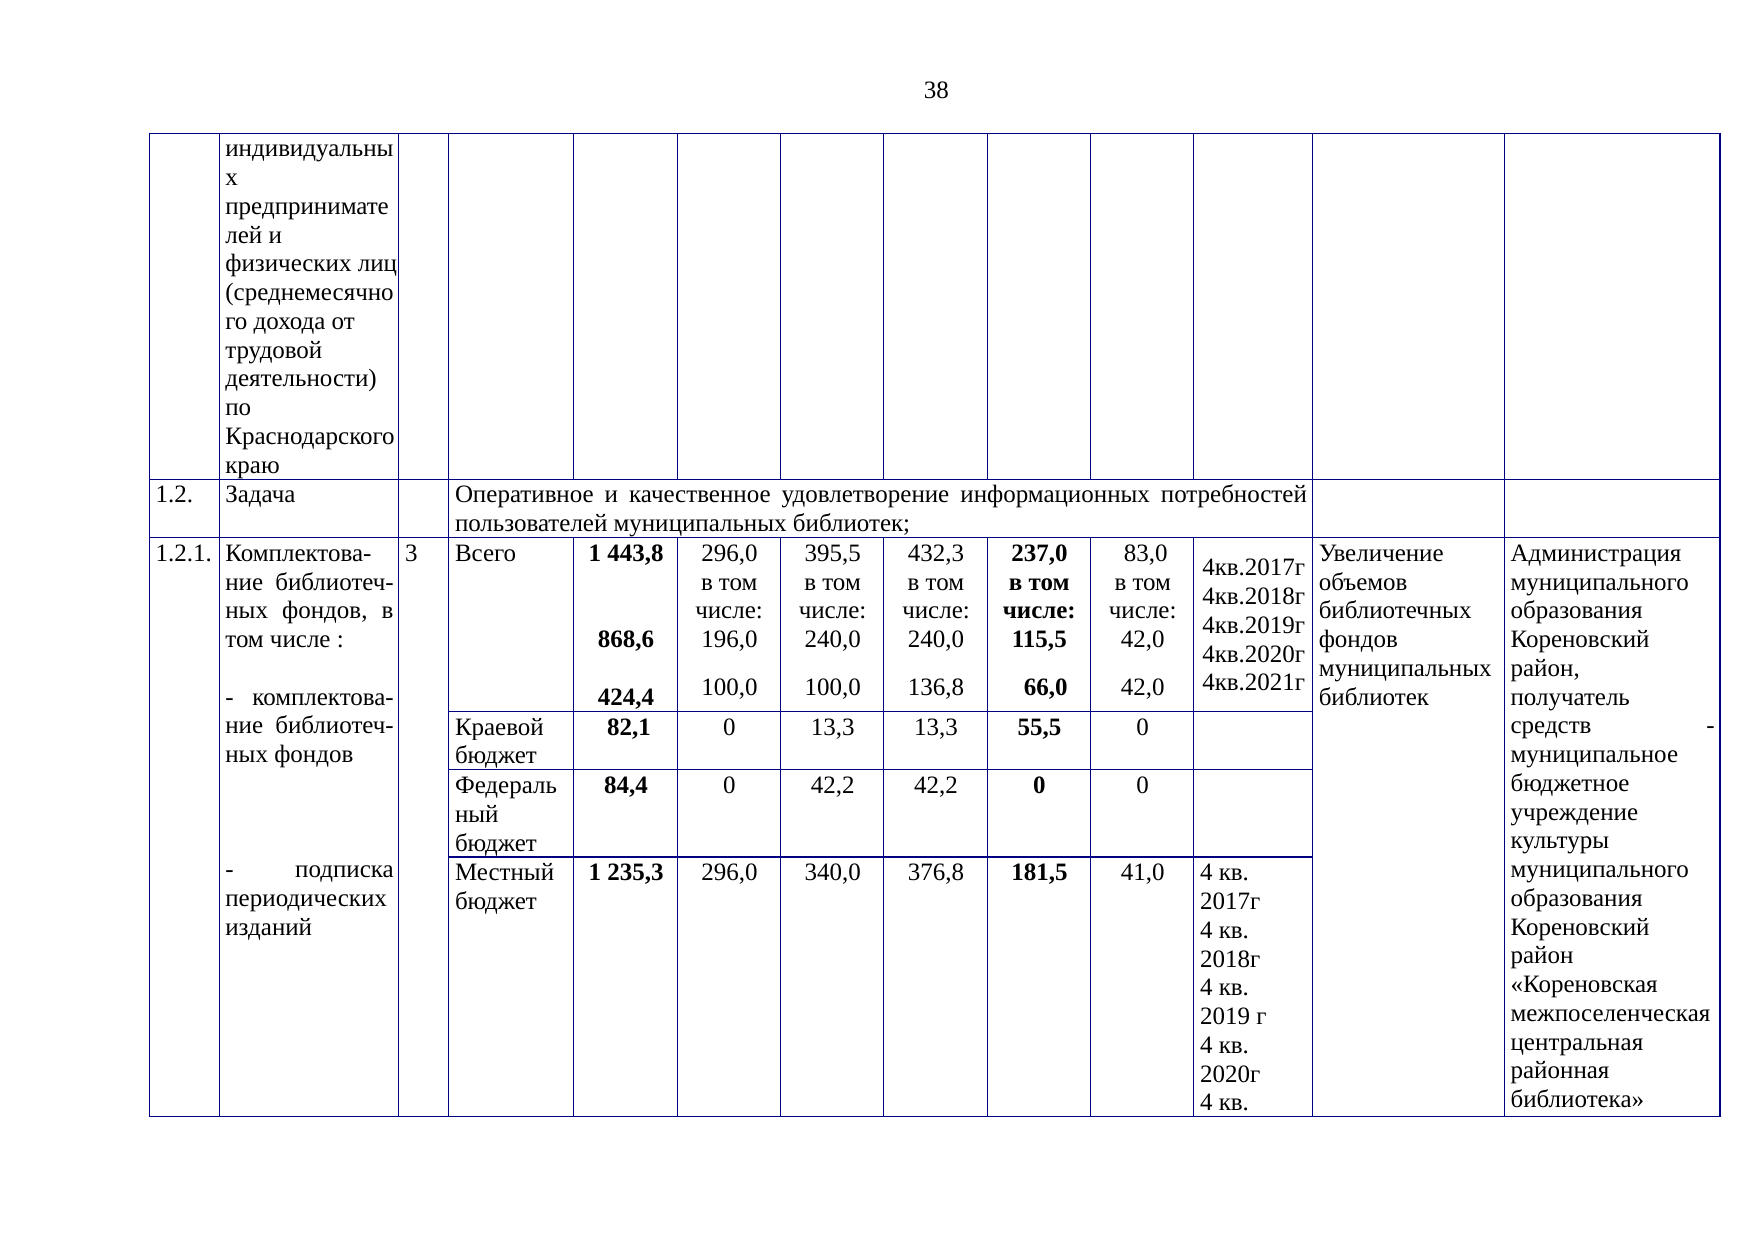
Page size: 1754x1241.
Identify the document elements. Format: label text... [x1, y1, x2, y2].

table_cell 42,2 [781, 770, 883, 856]
table_cell 55,5 [988, 712, 1090, 769]
table_cell 1 235,3 [574, 858, 677, 1116]
table_cell [399, 480, 448, 537]
table_cell [1313, 480, 1504, 537]
table_cell Администрация муниципального образования Кореновский район, получатель средств - муниципальное бюджетное учреждение культуры муниципального образования Кореновский район «Кореновская межпоселенческая центральная районная библиотека» [1505, 538, 1719, 1116]
table_cell 296,0 в том числе: 196,0 100,0 [678, 538, 780, 711]
table_cell 1 443,8 868,6 424,4 [672, 538, 677, 711]
table_cell 237,0 в том числе: 115,5 66,0 [988, 538, 1090, 711]
table_cell [1505, 134, 1719, 478]
table_cell Федеральный бюджет [449, 770, 455, 856]
table_cell 1.2.1. [150, 538, 219, 1116]
table_cell 376,8 [884, 858, 987, 1116]
table_cell [1194, 134, 1312, 478]
table_cell 181,5 [988, 858, 1090, 1116]
table_cell 4 кв. 2017г 4 кв. 2018г 4 кв. 2019 г 4 кв. 2020г 4 кв. 2021г [1307, 858, 1312, 1116]
table_cell Задача [220, 480, 398, 537]
table_cell 84,4 [574, 770, 677, 856]
table_cell [150, 134, 219, 478]
table_cell 41,0 [1091, 858, 1193, 1116]
table_cell 1 443,8 868,6 424,4 [574, 538, 579, 711]
table_cell [574, 134, 677, 478]
table_cell 83,0 в том числе: 42,0 42,0 [1091, 538, 1193, 711]
table_cell 395,5 в том числе: 240,0 100,0 [781, 538, 883, 711]
table_cell Всего [449, 538, 573, 711]
table_cell [678, 134, 780, 478]
table_cell [781, 134, 883, 478]
table_cell [1091, 134, 1193, 478]
table_cell [988, 134, 1090, 478]
table_cell 3 [399, 538, 448, 1116]
table_cell [884, 134, 987, 478]
table_cell [1505, 480, 1719, 537]
table_cell Местный бюджет [449, 858, 573, 1116]
table_cell Комплектова-ние библиотеч- ных фондов, в том числе : - комплектова-ние библиотеч-ных фондов - подписка периодических изданий [220, 538, 398, 1116]
table_cell 82,1 [574, 712, 677, 769]
table_cell 0 [1091, 712, 1193, 769]
table_cell 0 [678, 770, 780, 856]
table_cell Краевой бюджет [568, 712, 573, 769]
table_cell [1313, 134, 1504, 478]
table_cell Увеличение объемов библиотечных фондов муниципальных библиотек [1313, 538, 1504, 1116]
table_cell [1194, 770, 1312, 856]
table_cell 4 кв. 2017г 4 кв. 2018г 4 кв. 2019 г 4 кв. 2020г 4 кв. 2021г [1194, 858, 1200, 1116]
table_cell 0 [1091, 770, 1193, 856]
table_cell 432,3 в том числе: 240,0 136,8 [884, 538, 987, 711]
table_cell 0 [988, 770, 1090, 856]
table_cell [1194, 712, 1312, 769]
table_cell [449, 134, 573, 478]
table_cell 0 [678, 712, 780, 769]
table_cell 4кв.2017г 4кв.2018г 4кв.2019г 4кв.2020г 4кв.2021г [1194, 538, 1312, 711]
table_cell Краевой бюджет [449, 712, 455, 769]
table_cell 340,0 [781, 858, 883, 1116]
table_cell 296,0 [678, 858, 780, 1116]
table_cell 42,2 [884, 770, 987, 856]
table_cell 13,3 [781, 712, 883, 769]
table_cell 1.2. [150, 480, 219, 537]
table_cell [399, 134, 448, 478]
table_cell 13,3 [884, 712, 987, 769]
table_cell Федеральный бюджет [568, 770, 573, 856]
